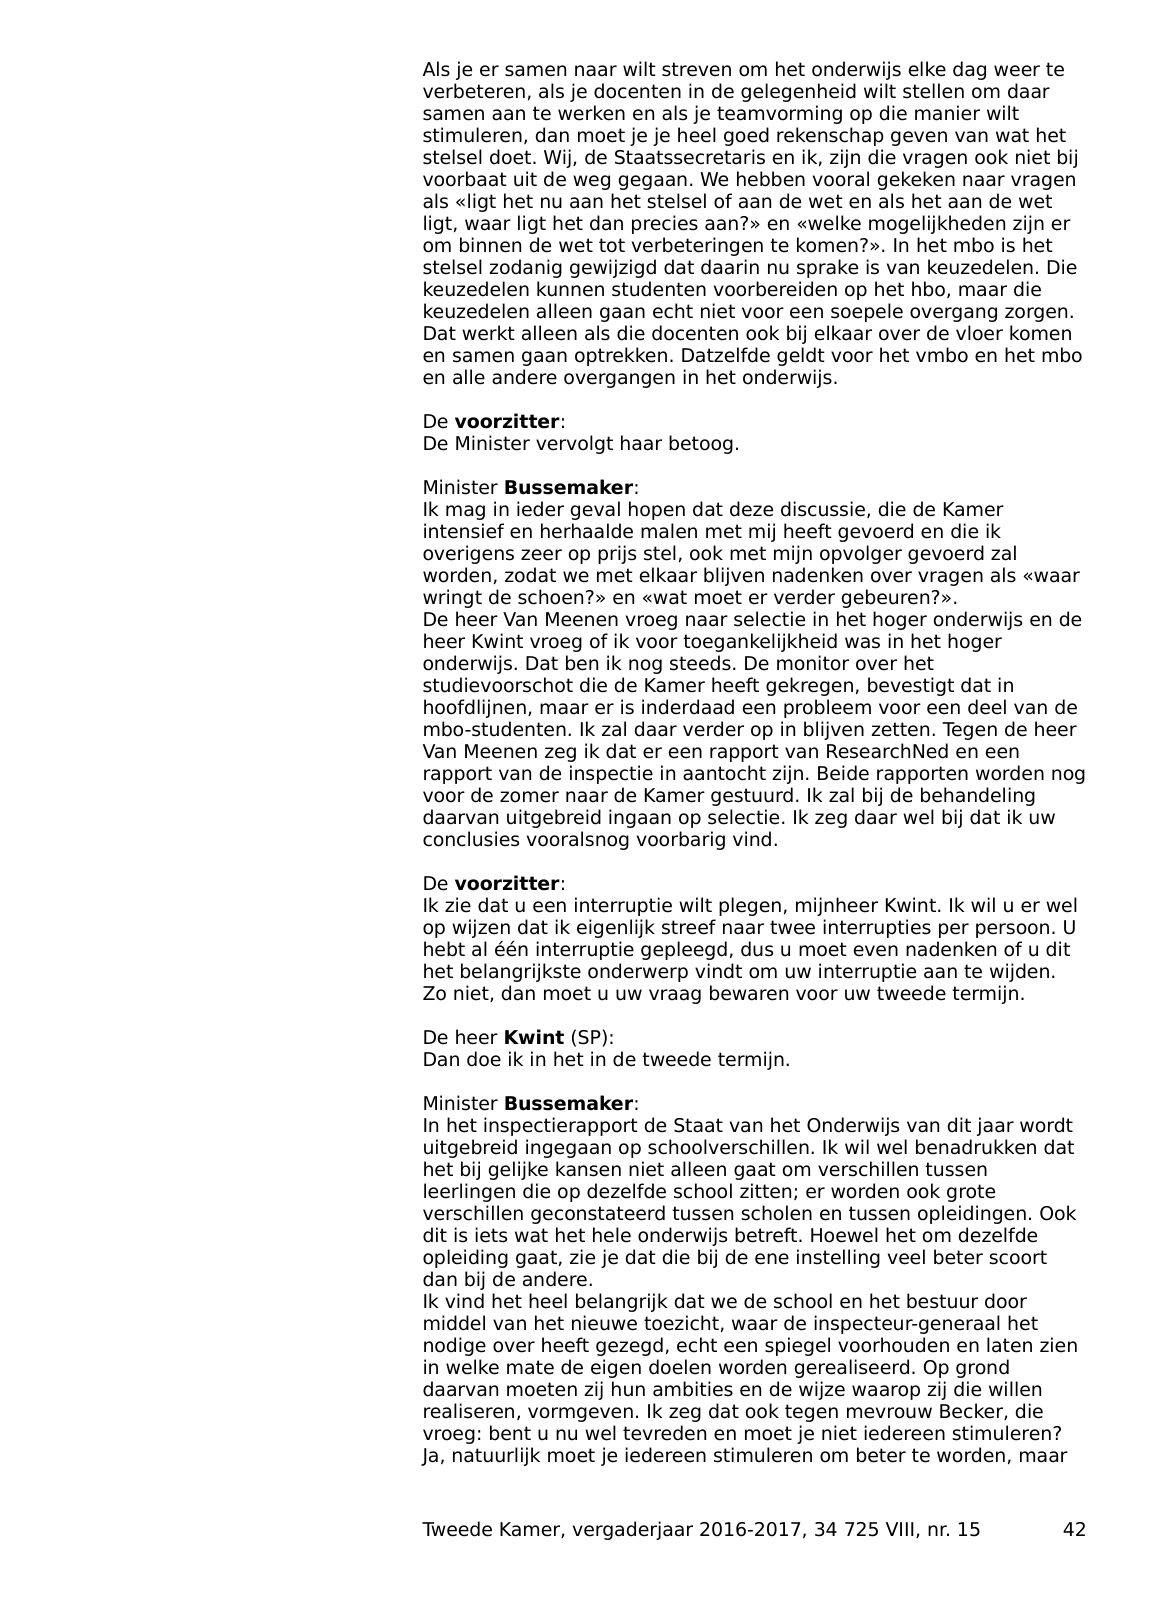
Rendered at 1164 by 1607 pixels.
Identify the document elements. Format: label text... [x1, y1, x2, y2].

text Minister Bussemaker: [422, 477, 1087, 499]
text De voorzitter: [422, 411, 1087, 433]
text De voorzitter: [422, 873, 1087, 895]
text De heer Kwint (SP): [422, 1027, 1087, 1049]
text Dan doe ik in het in de tweede termijn. [422, 1049, 1087, 1071]
text Ik vind het heel belangrijk dat we de school en het bestuur door middel van het nieuwe toezicht, waar de inspecteur-generaal het nodige over heeft gezegd, echt een spiegel voorhouden en laten zien in welke mate de eigen doelen worden gerealiseerd. Op grond daarvan moeten zij hun ambities en de wijze waarop zij die willen realiseren, vormgeven. Ik zeg dat ook tegen mevrouw Becker, die vroeg: bent u nu wel tevreden en moet je niet iedereen stimuleren? Ja, natuurlijk moet je iedereen stimuleren om beter te worden, maar [422, 1291, 1087, 1467]
text Ik mag in ieder geval hopen dat deze discussie, die de Kamer intensief en herhaalde malen met mij heeft gevoerd en die ik overigens zeer op prijs stel, ook met mijn opvolger gevoerd zal worden, zodat we met elkaar blijven nadenken over vragen als «waar wringt de schoen?» en «wat moet er verder gebeuren?». [422, 499, 1087, 609]
text De Minister vervolgt haar betoog. [422, 433, 1087, 455]
text Als je er samen naar wilt streven om het onderwijs elke dag weer te verbeteren, als je docenten in de gelegenheid wilt stellen om daar samen aan te werken en als je teamvorming op die manier wilt stimuleren, dan moet je je heel goed rekenschap geven van wat het stelsel doet. Wij, de Staatssecretaris en ik, zijn die vragen ook niet bij voorbaat uit de weg gegaan. We hebben vooral gekeken naar vragen als «ligt het nu aan het stelsel of aan de wet en als het aan de wet ligt, waar ligt het dan precies aan?» en «welke mogelijkheden zijn er om binnen de wet tot verbeteringen te komen?». In het mbo is het stelsel zodanig gewijzigd dat daarin nu sprake is van keuzedelen. Die keuzedelen kunnen studenten voorbereiden op het hbo, maar die keuzedelen alleen gaan echt niet voor een soepele overgang zorgen. Dat werkt alleen als die docenten ook bij elkaar over de vloer komen en samen gaan optrekken. Datzelfde geldt voor het vmbo en het mbo en alle andere overgangen in het onderwijs. [422, 59, 1087, 389]
text De heer Van Meenen vroeg naar selectie in het hoger onderwijs en de heer Kwint vroeg of ik voor toegankelijkheid was in het hoger onderwijs. Dat ben ik nog steeds. De monitor over het studievoorschot die de Kamer heeft gekregen, bevestigt dat in hoofdlijnen, maar er is inderdaad een probleem voor een deel van de mbo-studenten. Ik zal daar verder op in blijven zetten. Tegen de heer Van Meenen zeg ik dat er een rapport van ResearchNed en een rapport van de inspectie in aantocht zijn. Beide rapporten worden nog voor de zomer naar de Kamer gestuurd. Ik zal bij de behandeling daarvan uitgebreid ingaan op selectie. Ik zeg daar wel bij dat ik uw conclusies vooralsnog voorbarig vind. [422, 609, 1087, 851]
text Ik zie dat u een interruptie wilt plegen, mijnheer Kwint. Ik wil u er wel op wijzen dat ik eigenlijk streef naar twee interrupties per persoon. U hebt al één interruptie gepleegd, dus u moet even nadenken of u dit het belangrijkste onderwerp vindt om uw interruptie aan te wijden. Zo niet, dan moet u uw vraag bewaren voor uw tweede termijn. [422, 895, 1087, 1005]
text In het inspectierapport de Staat van het Onderwijs van dit jaar wordt uitgebreid ingegaan op schoolverschillen. Ik wil wel benadrukken dat het bij gelijke kansen niet alleen gaat om verschillen tussen leerlingen die op dezelfde school zitten; er worden ook grote verschillen geconstateerd tussen scholen en tussen opleidingen. Ook dit is iets wat het hele onderwijs betreft. Hoewel het om dezelfde opleiding gaat, zie je dat die bij de ene instelling veel beter scoort dan bij de andere. [422, 1115, 1087, 1291]
text Minister Bussemaker: [422, 1093, 1087, 1115]
